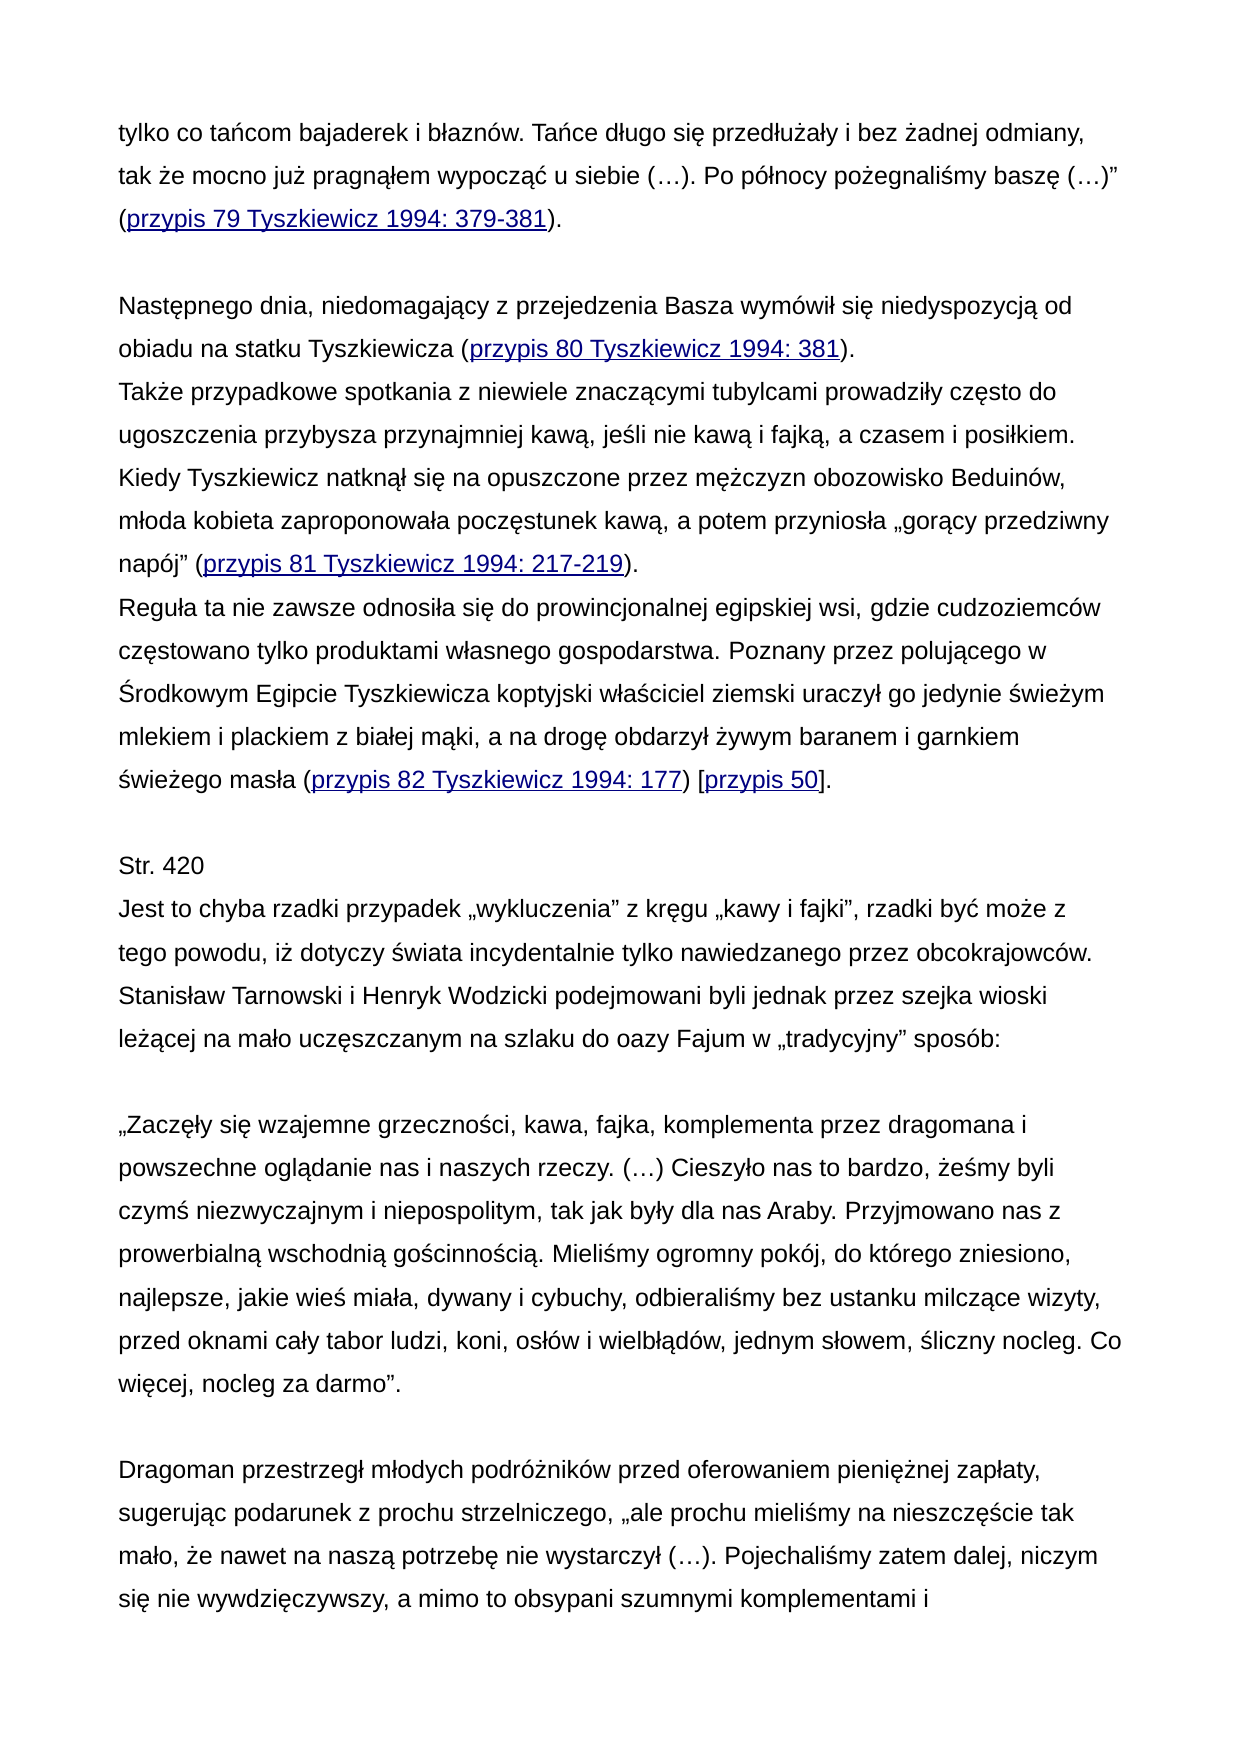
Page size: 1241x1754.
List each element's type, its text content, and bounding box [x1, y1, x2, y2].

text Następnego dnia, niedomagający z przejedzenia Basza wymówił się niedyspozycją od obiadu na statku Tyszkiewicza (przypis 80 Tyszkiewicz 1994: 381). [118, 291, 1122, 362]
text Jest to chyba rzadki przypadek „wykluczenia” z kręgu „kawy i fajki”, rzadki być może z tego powodu, iż dotyczy świata incydentalnie tylko nawiedzanego przez obcokrajowców. Stanisław Tarnowski i Henryk Wodzicki podejmowani byli jednak przez szejka wioski leżącej na mało uczęszczanym na szlaku do oazy Fajum w „tradycyjny” sposób: [118, 894, 1122, 1052]
text Str. 420 [118, 851, 1122, 880]
text Dragoman przestrzegł młodych podróżników przed oferowaniem pieniężnej zapłaty, sugerując podarunek z prochu strzelniczego, „ale prochu mieliśmy na nieszczęście tak mało, że nawet na naszą potrzebę nie wystarczył (…). Pojechaliśmy zatem dalej, niczym się nie wywdzięczywszy, a mimo to obsypani szumnymi komplementami i [118, 1455, 1122, 1613]
text tylko co tańcom bajaderek i błaznów. Tańce długo się przedłużały i bez żadnej odmiany, tak że mocno już pragnąłem wypocząć u siebie (…). Po północy pożegnaliśmy baszę (…)” (przypis 79 Tyszkiewicz 1994: 379-381). [118, 118, 1122, 233]
text Także przypadkowe spotkania z niewiele znaczącymi tubylcami prowadziły często do ugoszczenia przybysza przynajmniej kawą, jeśli nie kawą i fajką, a czasem i posiłkiem. Kiedy Tyszkiewicz natknął się na opuszczone przez mężczyzn obozowisko Beduinów, młoda kobieta zaproponowała poczęstunek kawą, a potem przyniosła „gorący przedziwny napój” (przypis 81 Tyszkiewicz 1994: 217-219). [118, 377, 1122, 578]
text „Zaczęły się wzajemne grzeczności, kawa, fajka, komplementa przez dragomana i powszechne oglądanie nas i naszych rzeczy. (…) Cieszyło nas to bardzo, żeśmy byli czymś niezwyczajnym i niepospolitym, tak jak były dla nas Araby. Przyjmowano nas z prowerbialną wschodnią gościnnością. Mieliśmy ogromny pokój, do którego zniesiono, najlepsze, jakie wieś miała, dywany i cybuchy, odbieraliśmy bez ustanku milczące wizyty, przed oknami cały tabor ludzi, koni, osłów i wielbłądów, jednym słowem, śliczny nocleg. Co więcej, nocleg za darmo”. [118, 1110, 1122, 1397]
text Reguła ta nie zawsze odnosiła się do prowincjonalnej egipskiej wsi, gdzie cudzoziemców częstowano tylko produktami własnego gospodarstwa. Poznany przez polującego w Środkowym Egipcie Tyszkiewicza koptyjski właściciel ziemski uraczył go jedynie świeżym mlekiem i plackiem z białej mąki, a na drogę obdarzył żywym baranem i garnkiem świeżego masła (przypis 82 Tyszkiewicz 1994: 177) [przypis 50]. [118, 592, 1122, 794]
